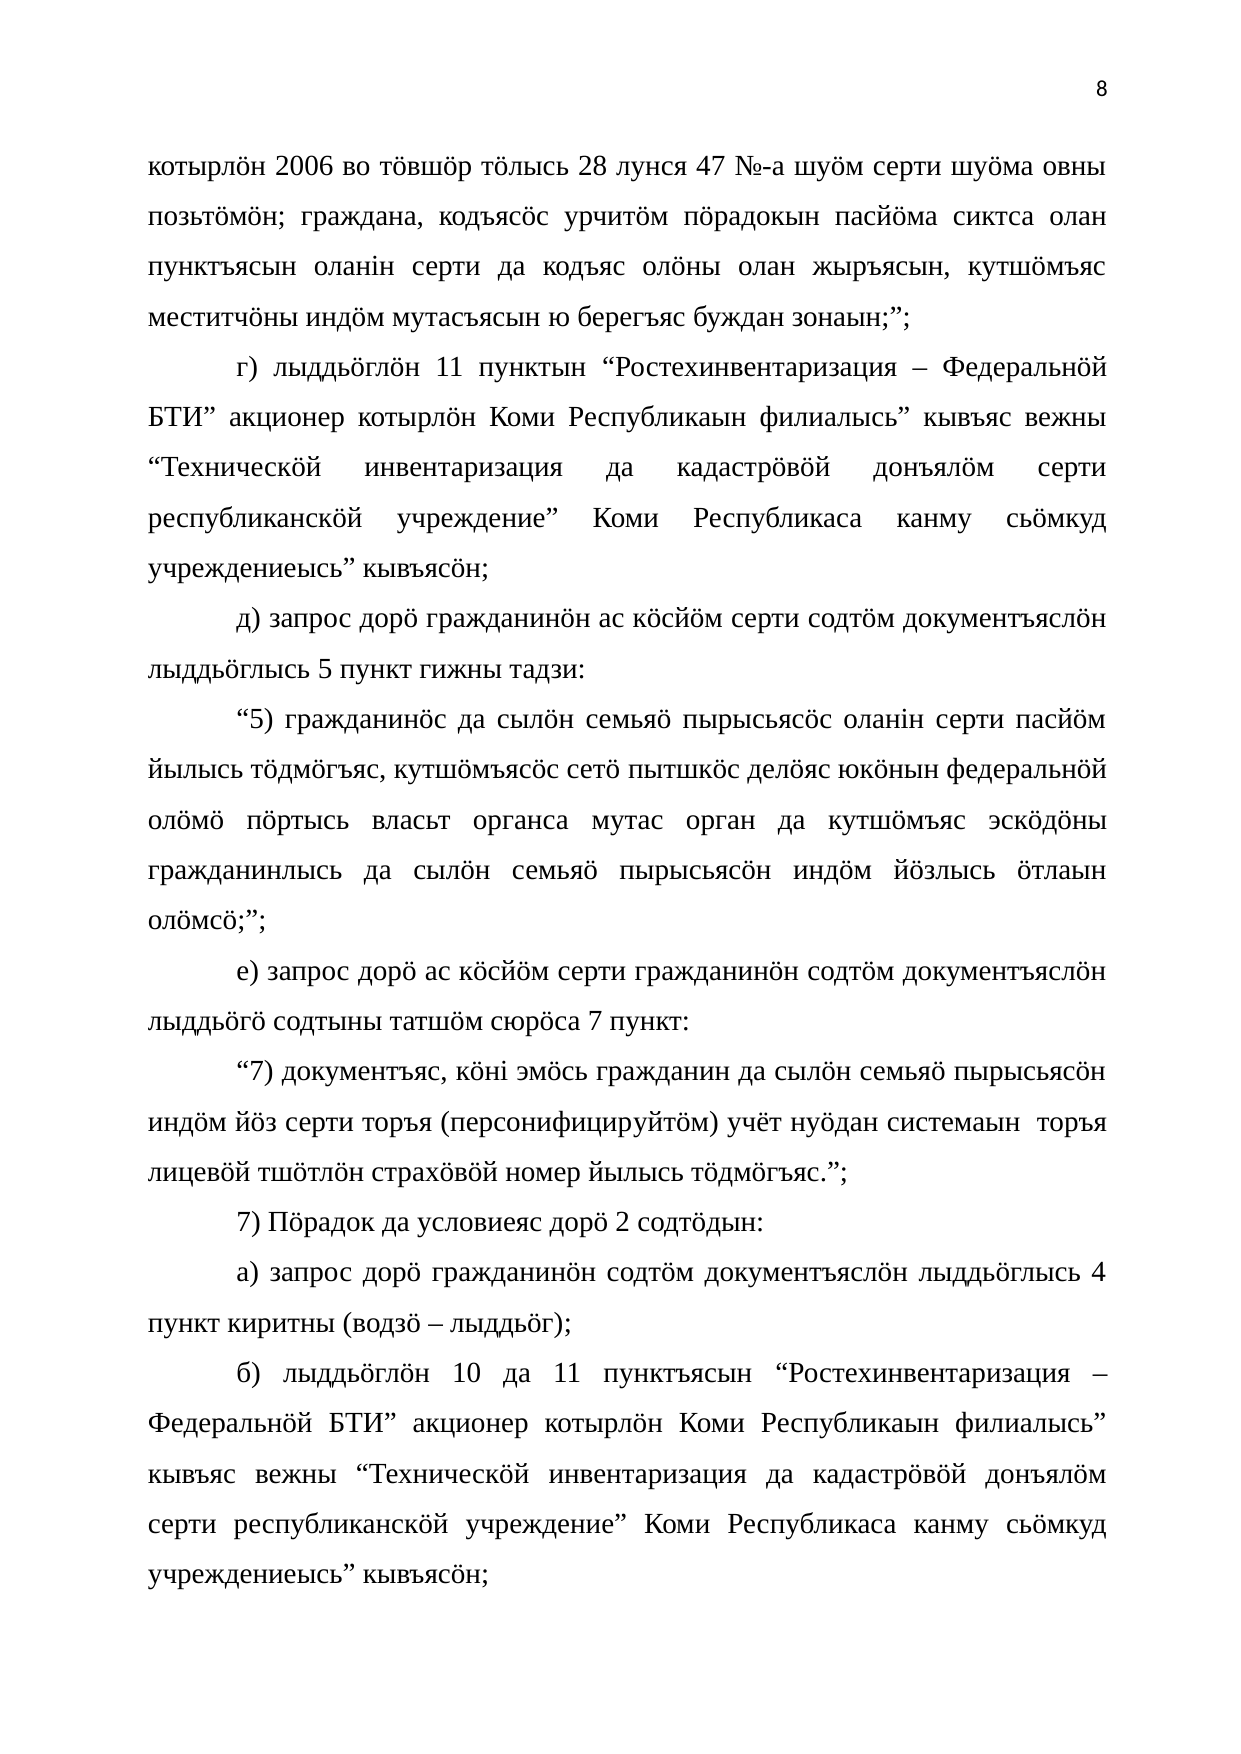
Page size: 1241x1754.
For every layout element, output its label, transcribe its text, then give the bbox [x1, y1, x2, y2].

text “5) гражданинӧс да сылӧн семьяӧ пырысьясӧс оланін серти пасйӧм йылысь тӧдмӧгъяс, кутшӧмъясӧс сетӧ пытшкӧс делӧяс юкӧнын федеральнӧй олӧмӧ пӧртысь власьт органса мутас орган да кутшӧмъяс эскӧдӧны гражданинлысь да сылӧн семьяӧ пырысьясӧн индӧм йӧзлысь ӧтлаын олӧмсӧ;”; [148, 701, 1107, 936]
text б) лыддьӧглӧн 10 да 11 пунктъясын “Ростехинвентаризация – Федеральнӧй БТИ” акционер котырлӧн Коми Республикаын филиалысь” кывъяс вежны “Техническӧй инвентаризация да кадастрӧвӧй донъялӧм серти республиканскӧй учреждение” Коми Республикаса канму сьӧмкуд учреждениеысь” кывъясӧн; [148, 1355, 1107, 1590]
text д) запрос дорӧ гражданинӧн ас кӧсйӧм серти содтӧм документъяслӧн лыддьӧглысь 5 пункт гижны тадзи: [148, 601, 1107, 684]
text а) запрос дорӧ гражданинӧн содтӧм документъяслӧн лыддьӧглысь 4 пункт киритны (водзӧ – лыддьӧг); [148, 1254, 1107, 1338]
text 7) Пӧрадок да условиеяс дорӧ 2 содтӧдын: [148, 1204, 1107, 1238]
text г) лыддьӧглӧн 11 пунктын “Ростехинвентаризация – Федеральнӧй БТИ” акционер котырлӧн Коми Республикаын филиалысь” кывъяс вежны “Техническӧй инвентаризация да кадастрӧвӧй донъялӧм серти республиканскӧй учреждение” Коми Республикаса канму сьӧмкуд учреждениеысь” кывъясӧн; [148, 349, 1107, 584]
text котырлӧн 2006 во тӧвшӧр тӧлысь 28 лунся 47 №-а шуӧм серти шуӧма овны позьтӧмӧн; граждана, кодъясӧс урчитӧм пӧрадокын пасйӧма сиктса олан пунктъясын оланін серти да кодъяс олӧны олан жыръясын, кутшӧмъяс меститчӧны индӧм мутасъясын ю берегъяс буждан зонаын;”; [148, 148, 1107, 332]
text е) запрос дорӧ ас кӧсйӧм серти гражданинӧн содтӧм документъяслӧн лыддьӧгӧ содтыны татшӧм сюрӧса 7 пункт: [148, 953, 1107, 1037]
text “7) документъяс, кӧні эмӧсь гражданин да сылӧн семьяӧ пырысьясӧн индӧм йӧз серти торъя (персонифицируйтӧм) учёт нуӧдан системаын торъя лицевӧй тшӧтлӧн страхӧвӧй номер йылысь тӧдмӧгъяс.”; [148, 1053, 1107, 1187]
